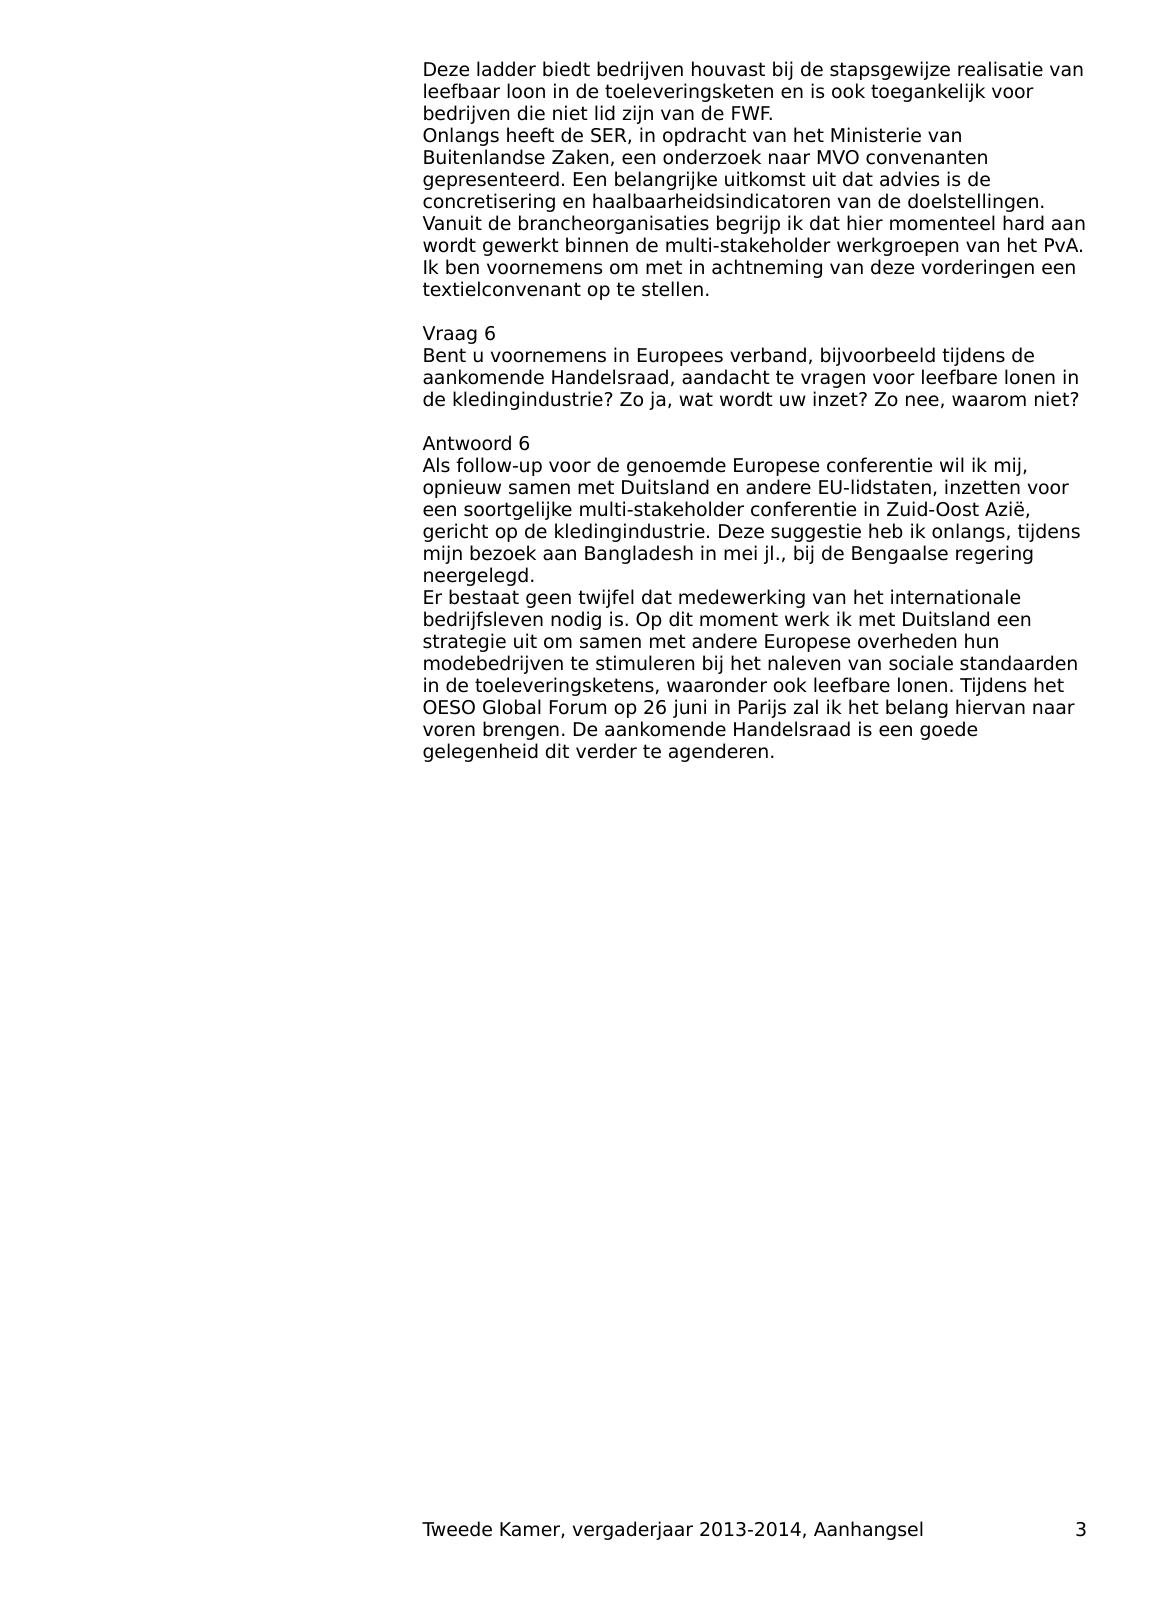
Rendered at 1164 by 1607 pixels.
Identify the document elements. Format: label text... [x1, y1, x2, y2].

text Als follow-up voor de genoemde Europese conferentie wil ik mij, opnieuw samen met Duitsland en andere EU-lidstaten, inzetten voor een soortgelijke multi-stakeholder conferentie in Zuid-Oost Azië, gericht op de kledingindustrie. Deze suggestie heb ik onlangs, tijdens mijn bezoek aan Bangladesh in mei jl., bij de Bengaalse regering neergelegd. [422, 455, 1087, 587]
text Deze ladder biedt bedrijven houvast bij de stapsgewijze realisatie van leefbaar loon in de toeleveringsketen en is ook toegankelijk voor bedrijven die niet lid zijn van de FWF. [422, 59, 1087, 125]
text Er bestaat geen twijfel dat medewerking van het internationale bedrijfsleven nodig is. Op dit moment werk ik met Duitsland een strategie uit om samen met andere Europese overheden hun modebedrijven te stimuleren bij het naleven van sociale standaarden in de toeleveringsketens, waaronder ook leefbare lonen. Tijdens het OESO Global Forum op 26 juni in Parijs zal ik het belang hiervan naar voren brengen. De aankomende Handelsraad is een goede gelegenheid dit verder te agenderen. [422, 587, 1087, 763]
text Vraag 6 [422, 323, 1087, 345]
text Antwoord 6 [422, 433, 1087, 455]
text Bent u voornemens in Europees verband, bijvoorbeeld tijdens de aankomende Handelsraad, aandacht te vragen voor leefbare lonen in de kledingindustrie? Zo ja, wat wordt uw inzet? Zo nee, waarom niet? [422, 345, 1087, 411]
text Onlangs heeft de SER, in opdracht van het Ministerie van Buitenlandse Zaken, een onderzoek naar MVO convenanten gepresenteerd. Een belangrijke uitkomst uit dat advies is de concretisering en haalbaarheidsindicatoren van de doelstellingen. Vanuit de brancheorganisaties begrijp ik dat hier momenteel hard aan wordt gewerkt binnen de multi-stakeholder werkgroepen van het PvA. Ik ben voornemens om met in achtneming van deze vorderingen een textielconvenant op te stellen. [422, 125, 1087, 301]
